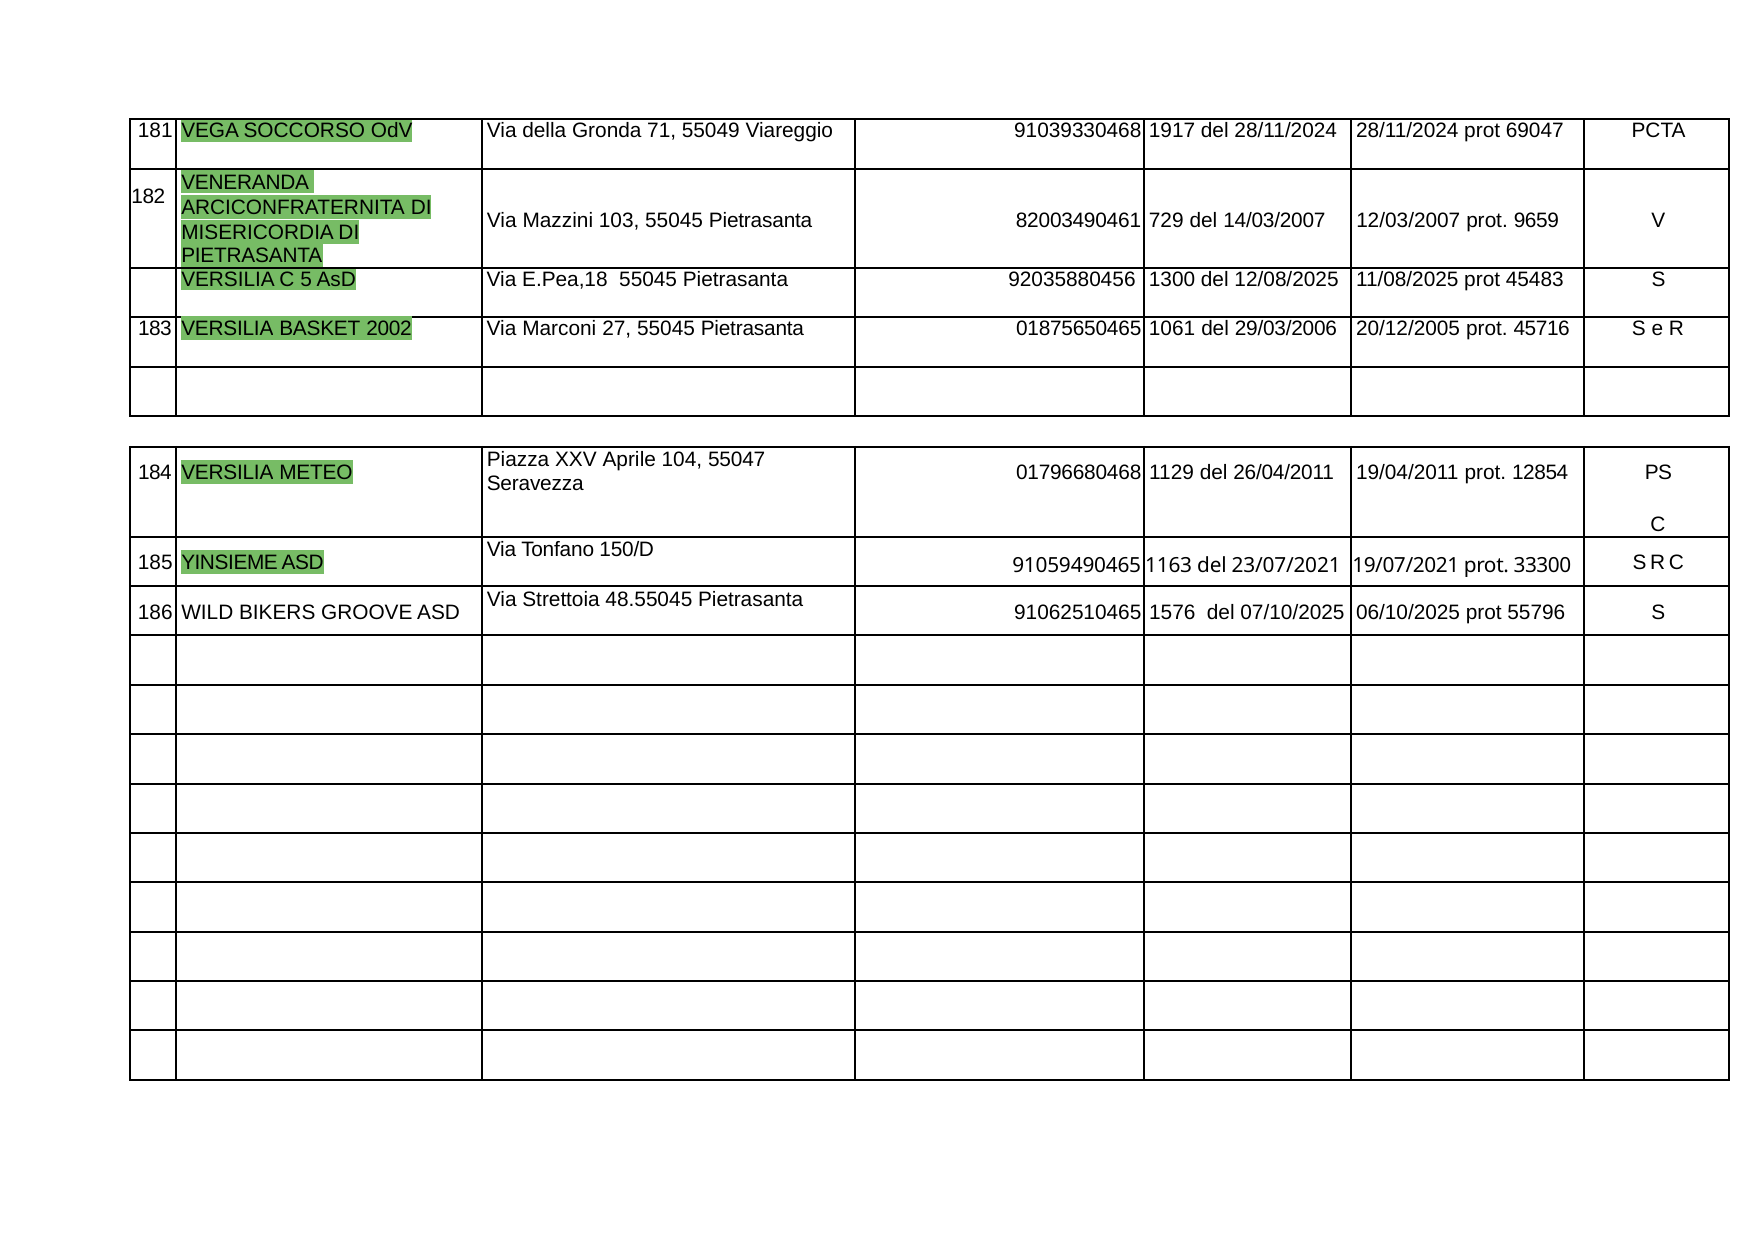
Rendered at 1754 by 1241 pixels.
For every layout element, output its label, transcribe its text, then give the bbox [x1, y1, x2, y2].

table_cell [483, 735, 854, 782]
table_cell 1917 del 28/11/2024 [1145, 120, 1350, 167]
table_cell 12/03/2007 prot. 9659 [1352, 170, 1583, 267]
table_cell [1145, 933, 1350, 980]
table_cell [131, 735, 175, 782]
table_cell [177, 735, 481, 782]
table_cell 01875650465 [856, 318, 1143, 366]
table_cell [856, 933, 1143, 980]
table_cell [1352, 686, 1583, 733]
table_cell 82003490461 [856, 170, 1143, 267]
table_cell [177, 785, 481, 832]
table_cell Via E.Pea,18 55045 Pietrasanta [483, 269, 854, 316]
table_cell [483, 982, 854, 1029]
table_cell [483, 686, 854, 733]
table_cell 91062510465 [856, 587, 1143, 634]
table_cell [483, 636, 854, 684]
table_cell [1352, 933, 1583, 980]
table_cell 1061 del 29/03/2006 [1145, 318, 1350, 366]
table_cell [483, 883, 854, 931]
table_cell S e R [1585, 318, 1728, 366]
table_cell [1585, 982, 1728, 1029]
table_cell 1576 del 07/10/2025 [1145, 587, 1350, 634]
table_cell 181 [131, 120, 175, 167]
table_cell [131, 982, 175, 1029]
table_cell Via Mazzini 103, 55045 Pietrasanta [483, 170, 854, 267]
table_cell [131, 933, 175, 980]
table_cell [131, 1031, 175, 1079]
table_cell Via Marconi 27, 55045 Pietrasanta [483, 318, 854, 366]
table_cell [483, 1031, 854, 1079]
table_cell [1585, 785, 1728, 832]
table_cell Via della Gronda 71, 55049 Viareggio [483, 120, 854, 167]
table_cell [1585, 686, 1728, 733]
table_cell 729 del 14/03/2007 [1145, 170, 1350, 267]
table_cell [177, 1031, 481, 1079]
table_cell [177, 686, 481, 733]
table_cell [1585, 735, 1728, 782]
table_cell [1145, 883, 1350, 931]
table_cell [131, 883, 175, 931]
table_cell [1585, 368, 1728, 415]
table_header VERSILIA METEO [177, 448, 481, 536]
table_cell VENERANDA ARCICONFRATERNITA DI MISERICORDIA DI PIETRASANTA [177, 170, 481, 267]
table_header Piazza XXV Aprile 104, 55047 Seravezza [483, 448, 854, 536]
table_cell [1352, 834, 1583, 881]
table_header 19/04/2011 prot. 12854 [1352, 448, 1583, 536]
table_cell [856, 368, 1143, 415]
table_cell [856, 883, 1143, 931]
table_cell S R C [1585, 538, 1728, 585]
table_cell [483, 933, 854, 980]
table_header 1129 del 26/04/2011 [1145, 448, 1350, 536]
table_cell [483, 785, 854, 832]
table_cell 20/12/2005 prot. 45716 [1352, 318, 1583, 366]
table_cell [1352, 785, 1583, 832]
table_cell 28/11/2024 prot 69047 [1352, 120, 1583, 167]
table_cell V [1585, 170, 1728, 267]
table_cell 185 [131, 538, 175, 585]
table_cell 183 [131, 318, 175, 366]
table_cell Via Strettoia 48.55045 Pietrasanta [483, 587, 854, 634]
table_cell 182 [131, 170, 175, 267]
table_cell [131, 269, 175, 316]
table_cell [131, 834, 175, 881]
table_cell VEGA SOCCORSO OdV [177, 120, 481, 167]
table_cell [131, 368, 175, 415]
table_cell [177, 933, 481, 980]
table_cell [1352, 982, 1583, 1029]
table_cell 91059490465 [856, 538, 1143, 585]
table_header 184 [131, 448, 175, 536]
table_cell [1352, 636, 1583, 684]
table_cell [177, 982, 481, 1029]
table_cell [1352, 368, 1583, 415]
table_cell 19/07/2021 prot. 33300 [1352, 538, 1583, 585]
table_cell [856, 735, 1143, 782]
table_cell 11/08/2025 prot 45483 [1352, 269, 1583, 316]
table_cell [483, 368, 854, 415]
table_cell S [1585, 587, 1728, 634]
table_cell [856, 636, 1143, 684]
table_cell 06/10/2025 prot 55796 [1352, 587, 1583, 634]
table_cell [856, 834, 1143, 881]
table_cell [177, 883, 481, 931]
table_cell 91039330468 [856, 120, 1143, 167]
table_cell [1145, 1031, 1350, 1079]
table_cell [1585, 883, 1728, 931]
table_cell YINSIEME ASD [177, 538, 481, 585]
table_cell WILD BIKERS GROOVE ASD [177, 587, 481, 634]
table_cell 1163 del 23/07/2021 [1145, 538, 1350, 585]
table_cell VERSILIA C 5 AsD [177, 269, 481, 316]
table_cell [1585, 636, 1728, 684]
table_cell [856, 686, 1143, 733]
table_cell 186 [131, 587, 175, 634]
table_header 01796680468 [856, 448, 1143, 536]
table_cell [1585, 834, 1728, 881]
table_cell [1352, 883, 1583, 931]
table_cell [131, 636, 175, 684]
table_cell 92035880456 [856, 269, 1143, 316]
table_cell 1300 del 12/08/2025 [1145, 269, 1350, 316]
table_cell Via Tonfano 150/D [483, 538, 854, 585]
table_cell [131, 785, 175, 832]
table_cell [1145, 686, 1350, 733]
table_cell [856, 982, 1143, 1029]
table_cell S [1585, 269, 1728, 316]
table_cell [1352, 735, 1583, 782]
table_cell [1352, 1031, 1583, 1079]
table_cell [856, 1031, 1143, 1079]
table_cell [1145, 982, 1350, 1029]
table_cell [1145, 785, 1350, 832]
table_cell [131, 686, 175, 733]
table_cell [1585, 1031, 1728, 1079]
table_cell [1145, 735, 1350, 782]
table_cell [1145, 368, 1350, 415]
table_header PS C [1585, 448, 1728, 536]
table_cell VERSILIA BASKET 2002 [177, 318, 481, 366]
table_cell [483, 834, 854, 881]
table_cell [177, 368, 481, 415]
table_cell [1585, 933, 1728, 980]
table_cell [1145, 834, 1350, 881]
table_cell [177, 834, 481, 881]
table_cell [856, 785, 1143, 832]
table_cell PCTA [1585, 120, 1728, 167]
table_cell [177, 636, 481, 684]
table_cell [1145, 636, 1350, 684]
